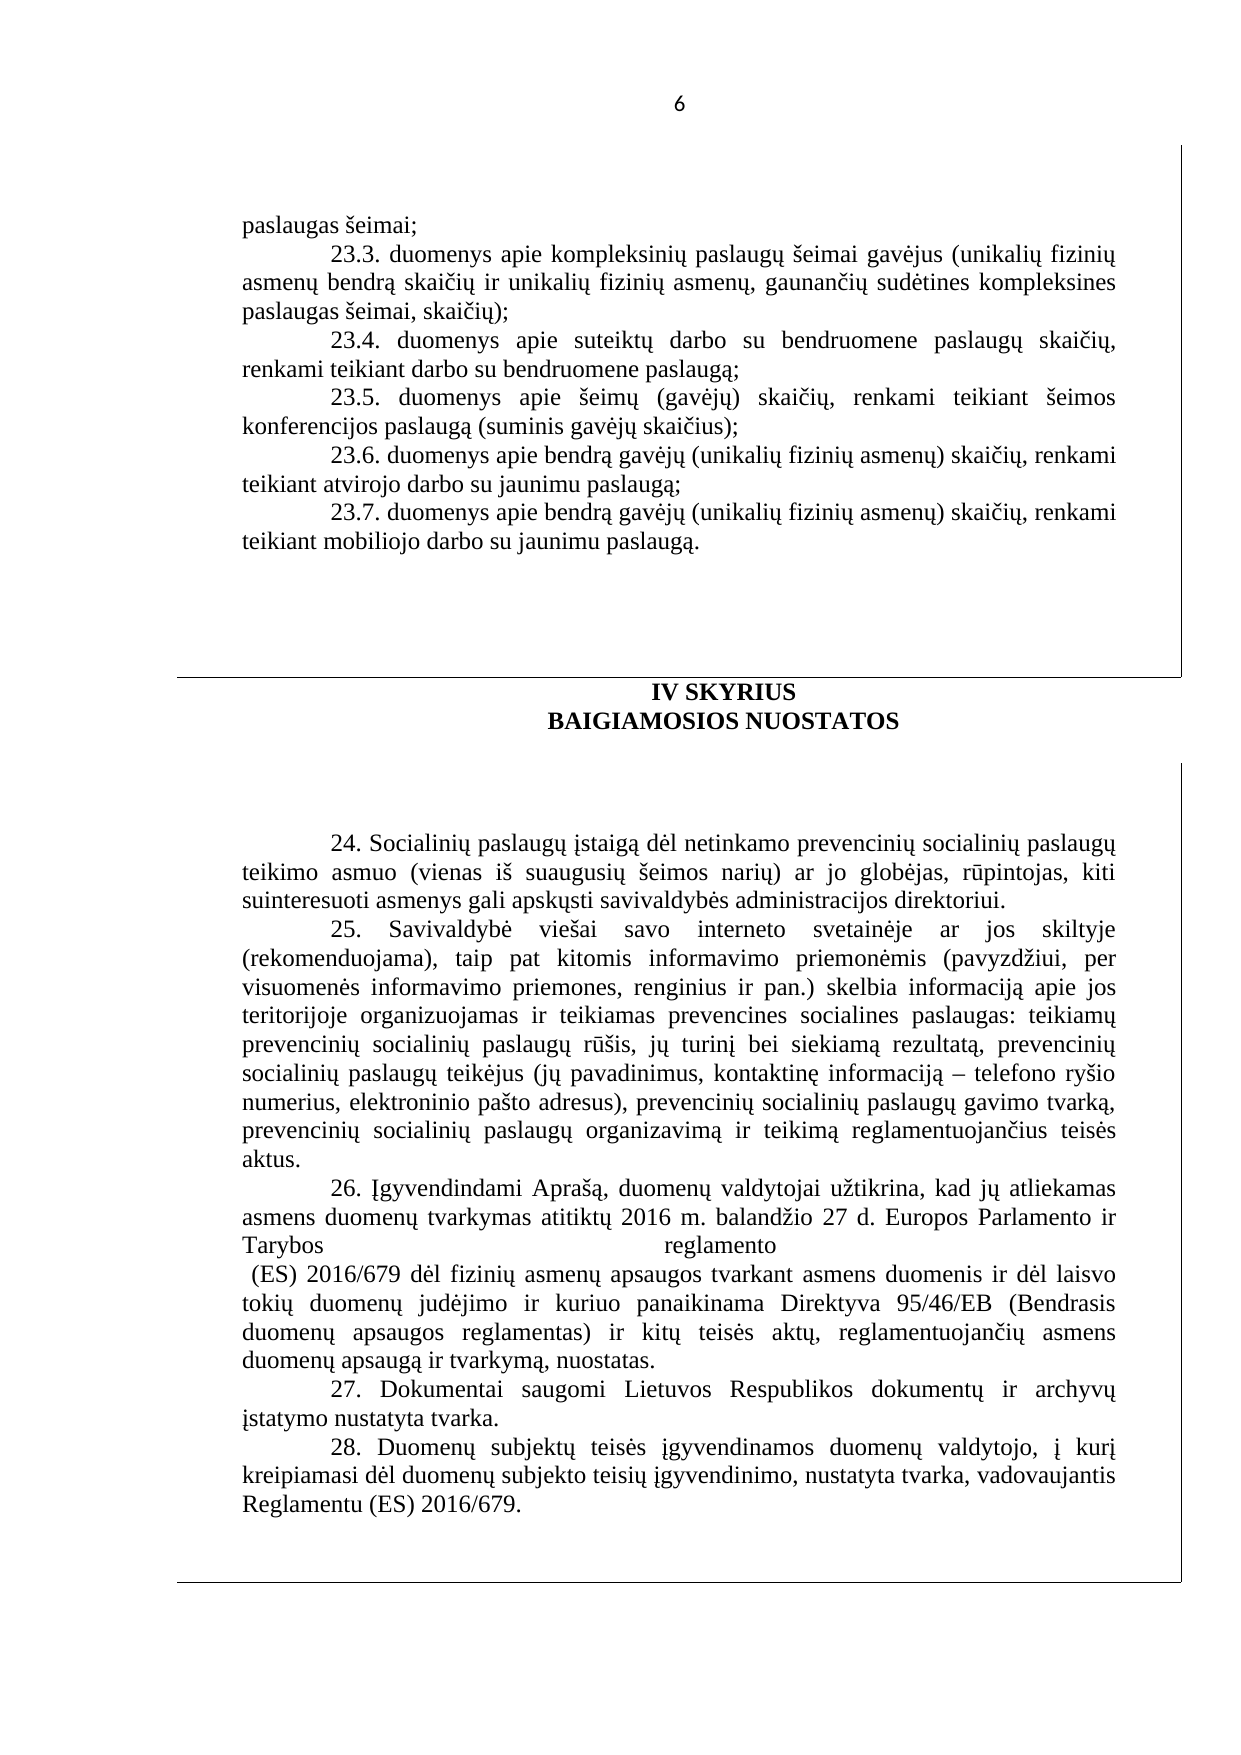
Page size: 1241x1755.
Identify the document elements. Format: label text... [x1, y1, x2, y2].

text paslaugas šeimai; [177, 145, 1181, 239]
text 23.7. duomenys apie bendrą gavėjų (unikalių fizinių asmenų) skaičių, renkami teikiant mobiliojo darbo su jaunimu paslaugą. [177, 497, 1181, 555]
text 25. Savivaldybė viešai savo interneto svetainėje ar jos skiltyje (rekomenduojama), taip pat kitomis informavimo priemonėmis (pavyzdžiui, per visuomenės informavimo priemones, renginius ir pan.) skelbia informaciją apie jos teritorijoje organizuojamas ir teikiamas prevencines socialines paslaugas: teikiamų prevencinių socialinių paslaugų rūšis, jų turinį bei siekiamą rezultatą, prevencinių socialinių paslaugų teikėjus (jų pavadinimus, kontaktinę informaciją – telefono ryšio numerius, elektroninio pašto adresus), prevencinių socialinių paslaugų gavimo tvarką, prevencinių socialinių paslaugų organizavimą ir teikimą reglamentuojančius teisės aktus. [177, 914, 1181, 1173]
text 26. Įgyvendindami Aprašą, duomenų valdytojai užtikrina, kad jų atliekamas asmens duomenų tvarkymas atitiktų 2016 m. balandžio 27 d. Europos Parlamento ir Tarybos reglamento (ES) 2016/679 dėl fizinių asmenų apsaugos tvarkant asmens duomenis ir dėl laisvo tokių duomenų judėjimo ir kuriuo panaikinama Direktyva 95/46/EB (Bendrasis duomenų apsaugos reglamentas) ir kitų teisės aktų, reglamentuojančių asmens duomenų apsaugą ir tvarkymą, nuostatas. [177, 1173, 1181, 1374]
text BAIGIAMOSIOS NUOSTATOS [177, 706, 1181, 734]
text 27. Dokumentai saugomi Lietuvos Respublikos dokumentų ir archyvų įstatymo nustatyta tvarka. [177, 1374, 1181, 1432]
text 23.6. duomenys apie bendrą gavėjų (unikalių fizinių asmenų) skaičių, renkami teikiant atvirojo darbo su jaunimu paslaugą; [177, 440, 1181, 497]
text 24. Socialinių paslaugų įstaigą dėl netinkamo prevencinių socialinių paslaugų teikimo asmuo (vienas iš suaugusių šeimos narių) ar jo globėjas, rūpintojas, kiti suinteresuoti asmenys gali apskųsti savivaldybės administracijos direktoriui. [177, 763, 1181, 914]
text 23.5. duomenys apie šeimų (gavėjų) skaičių, renkami teikiant šeimos konferencijos paslaugą (suminis gavėjų skaičius); [177, 382, 1181, 440]
text IV SKYRIUS [177, 677, 1181, 706]
text 28. Duomenų subjektų teisės įgyvendinamos duomenų valdytojo, į kurį kreipiamasi dėl duomenų subjekto teisių įgyvendinimo, nustatyta tvarka, vadovaujantis Reglamentu (ES) 2016/679. [177, 1432, 1181, 1582]
text 23.3. duomenys apie kompleksinių paslaugų šeimai gavėjus (unikalių fizinių asmenų bendrą skaičių ir unikalių fizinių asmenų, gaunančių sudėtines kompleksines paslaugas šeimai, skaičių); [177, 239, 1181, 325]
text 23.4. duomenys apie suteiktų darbo su bendruomene paslaugų skaičių, renkami teikiant darbo su bendruomene paslaugą; [177, 325, 1181, 382]
